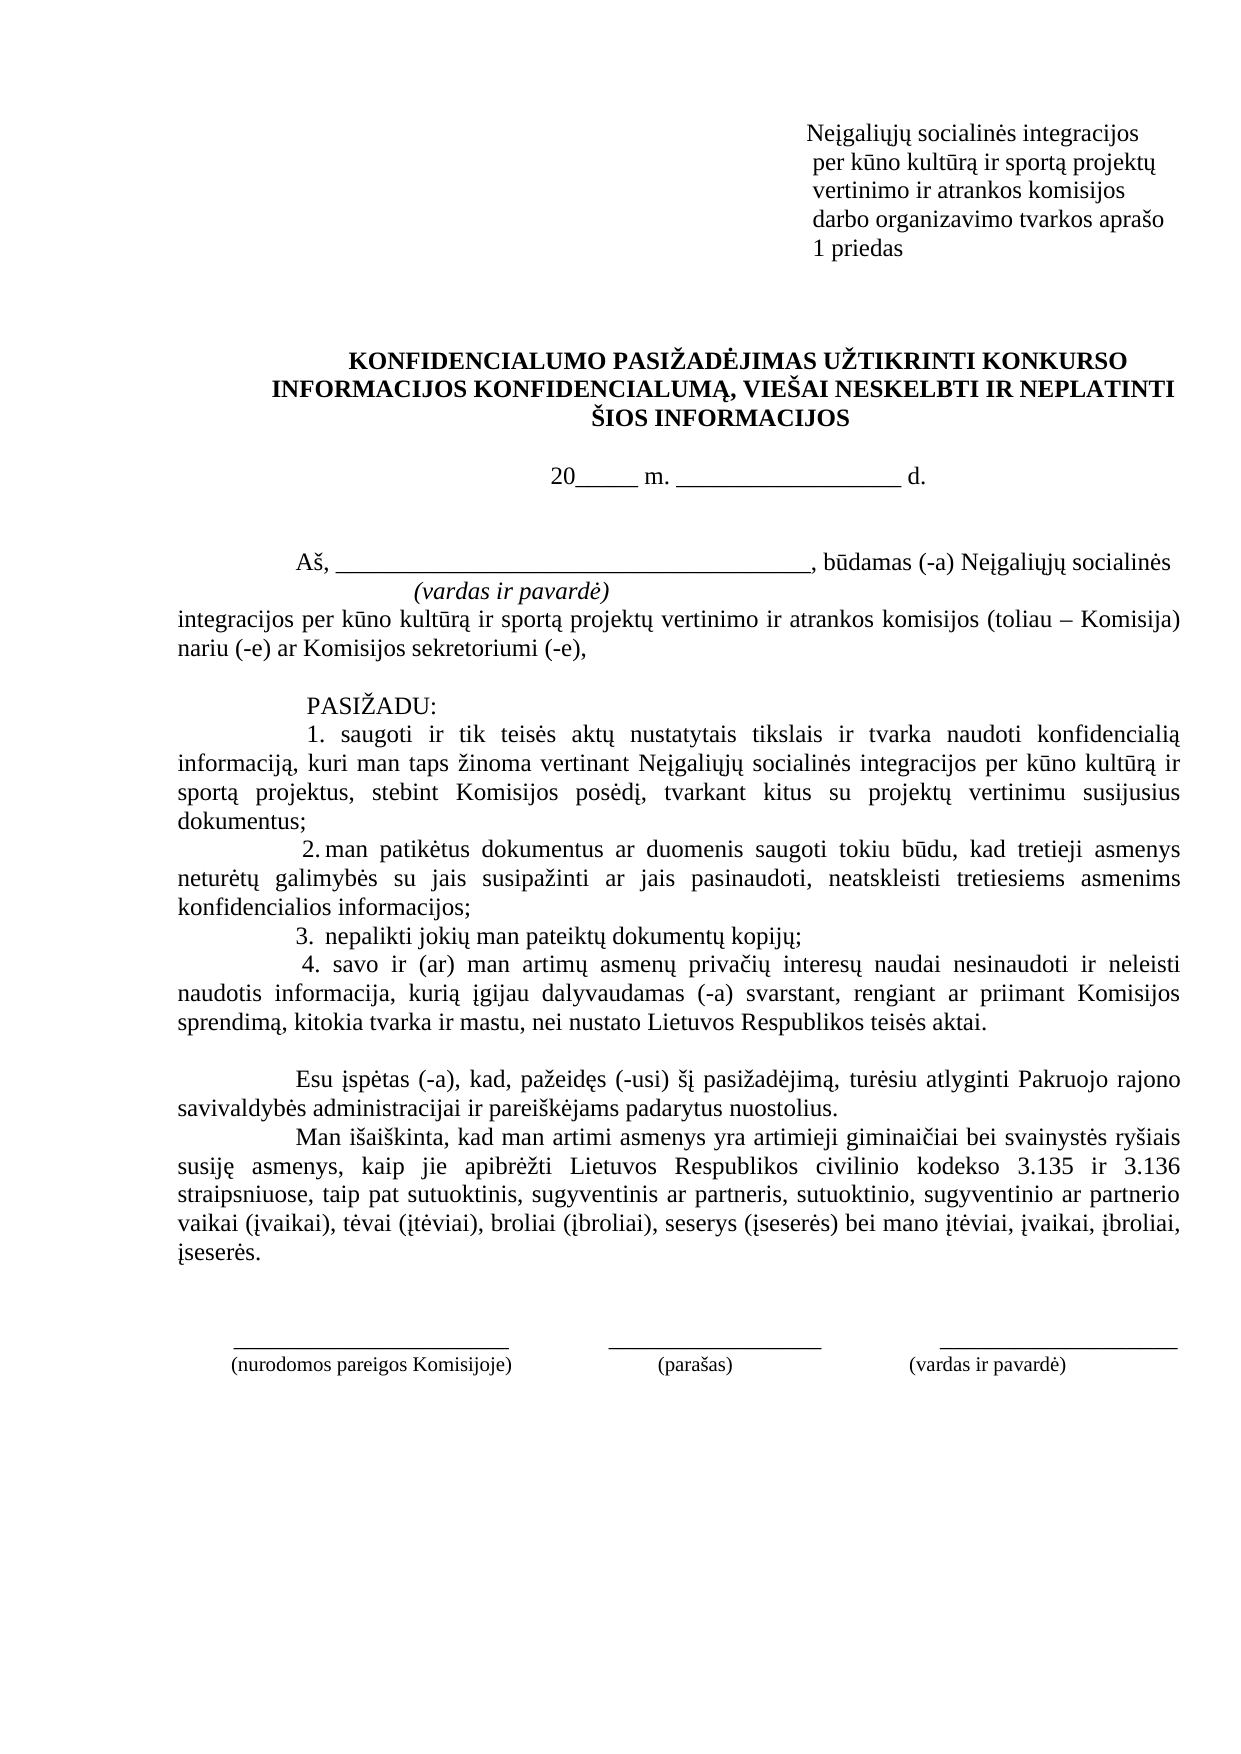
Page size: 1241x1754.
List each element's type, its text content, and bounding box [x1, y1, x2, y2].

text 1. saugoti ir tik teisės aktų nustatytais tikslais ir tvarka naudoti konfidencialią informaciją, kuri man taps žinoma vertinant Neįgaliųjų socialinės integracijos per kūno kultūrą ir sportą projektus, stebint Komisijos posėdį, tvarkant kitus su projektų vertinimu susijusius dokumentus; [177, 719, 1181, 834]
text (vardas ir pavardė) [266, 576, 1181, 604]
text darbo organizavimo tvarkos aprašo [266, 204, 1181, 233]
text integracijos per kūno kultūrą ir sportą projektų vertinimo ir atrankos komisijos (toliau – Komisija) nariu (-e) ar Komisijos sekretoriumi (-e), [177, 604, 1181, 662]
text (nurodomos pareigos Komisijoje) (parašas) (vardas ir pavardė) [231, 1352, 1181, 1376]
text 4. savo ir (ar) man artimų asmenų privačių interesų naudai nesinaudoti ir neleisti naudotis informacija, kurią įgijau dalyvaudamas (-a) svarstant, rengiant ar priimant Komisijos sprendimą, kitokia tvarka ir mastu, nei nustato Lietuvos Respublikos teisės aktai. [177, 949, 1181, 1036]
text 20_____ m. __________________ d. [266, 461, 1181, 489]
text per kūno kultūrą ir sportą projektų [266, 147, 1181, 176]
text Man išaiškinta, kad man artimi asmenys yra artimieji giminaičiai bei svainystės ryšiais susiję asmenys, kaip jie apibrėžti Lietuvos Respublikos civilinio kodekso 3.135 ir 3.136 straipsniuose, taip pat sutuoktinis, sugyventinis ar partneris, sutuoktinio, sugyventinio ar partnerio vaikai (įvaikai), tėvai (įtėviai), broliai (įbroliai), seserys (įseserės) bei mano įtėviai, įvaikai, įbroliai, įseserės. [177, 1122, 1181, 1266]
text 3. nepalikti jokių man pateiktų dokumentų kopijų; [266, 921, 1181, 949]
text KONFIDENCIALUMO PASIŽADĖJIMAS UŽTIKRINTI KONKURSO INFORMACIJOS KONFIDENCIALUMĄ, VIEŠAI NESKELBTI IR NEPLATINTI ŠIOS INFORMACIJOS [266, 346, 1181, 432]
text 2. man patikėtus dokumentus ar duomenis saugoti tokiu būdu, kad tretieji asmenys neturėtų galimybės su jais susipažinti ar jais pasinaudoti, neatskleisti tretiesiems asmenims konfidencialios informacijos; [177, 834, 1181, 921]
text vertinimo ir atrankos komisijos [266, 176, 1181, 204]
text PASIŽADU: [177, 691, 1181, 719]
text Esu įspėtas (-a), kad, pažeidęs (-usi) šį pasižadėjimą, turėsiu atlyginti Pakruojo rajono savivaldybės administracijai ir pareiškėjams padarytus nuostolius. [177, 1064, 1181, 1122]
text ______________________ _________________ ___________________ [233, 1323, 1181, 1352]
text Aš, ______________________________________, būdamas (-a) Neįgaliųjų socialinės [177, 547, 1181, 576]
text Neįgaliųjų socialinės integracijos [266, 118, 1181, 147]
text 1 priedas [266, 233, 1181, 262]
